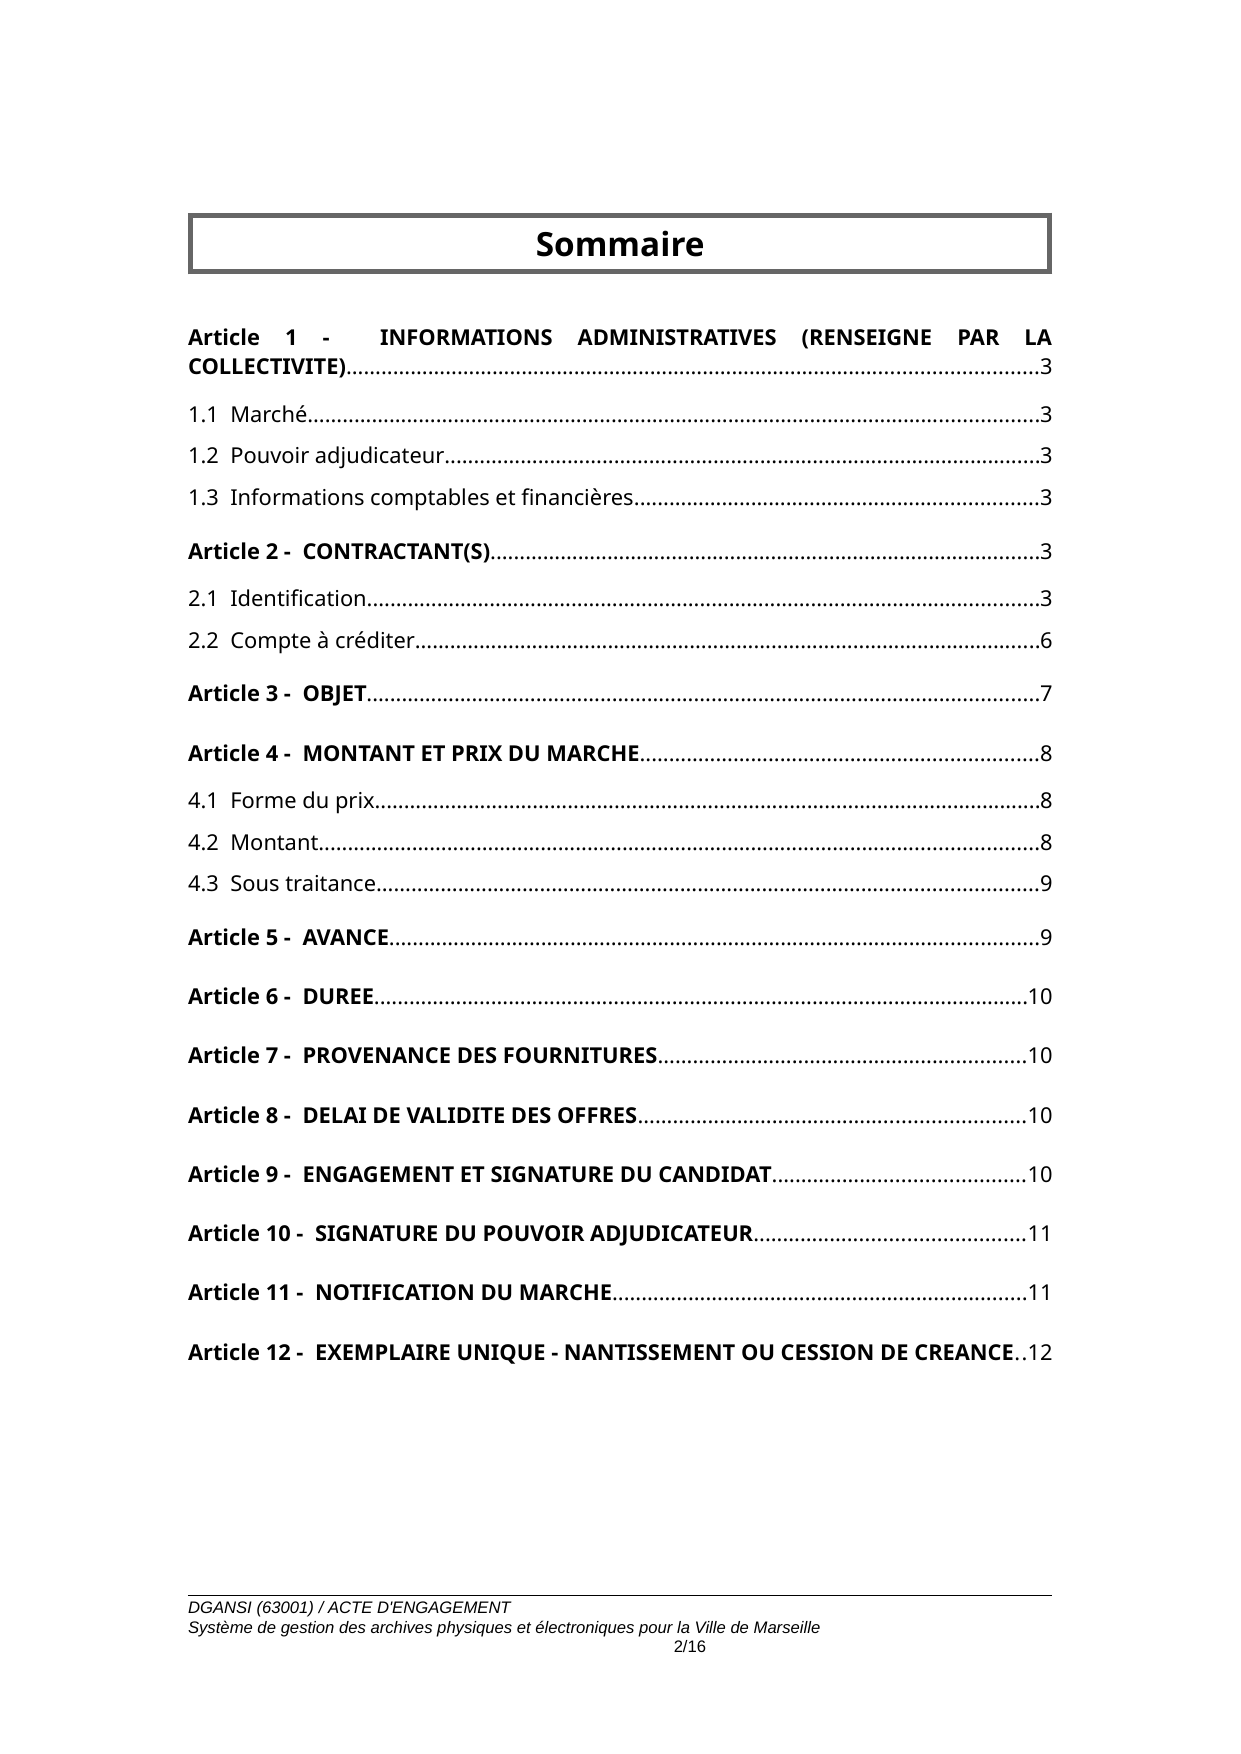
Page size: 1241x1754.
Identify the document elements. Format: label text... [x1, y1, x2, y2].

text Article 1 - INFORMATIONS ADMINISTRATIVES (RENSEIGNE PAR LA COLLECTIVITE) 3 [188, 322, 1052, 381]
text 1.3 Informations comptables et financières 3 [188, 482, 1052, 512]
text Article 8 - DELAI DE VALIDITE DES OFFRES 10 [188, 1099, 1052, 1129]
text 2.2 Compte à créditer 6 [188, 625, 1052, 654]
text Article 5 - AVANCE 9 [188, 922, 1052, 952]
text 1.2 Pouvoir adjudicateur 3 [188, 441, 1052, 470]
text 1.1 Marché 3 [188, 399, 1052, 429]
text Article 7 - PROVENANCE DES FOURNITURES 10 [188, 1040, 1052, 1070]
text Article 3 - OBJET 7 [188, 678, 1052, 708]
subtitle Sommaire [193, 218, 1047, 269]
text Article 6 - DUREE 10 [188, 981, 1052, 1011]
text Article 9 - ENGAGEMENT ET SIGNATURE DU CANDIDAT 10 [188, 1159, 1052, 1189]
text Article 2 - CONTRACTANT(S) 3 [188, 536, 1052, 565]
text Article 10 - SIGNATURE DU POUVOIR ADJUDICATEUR 11 [188, 1218, 1052, 1248]
text Article 11 - NOTIFICATION DU MARCHE 11 [188, 1277, 1052, 1307]
text 4.2 Montant 8 [188, 827, 1052, 856]
text 2.1 Identification 3 [188, 583, 1052, 613]
text 4.1 Forme du prix 8 [188, 785, 1052, 815]
text 4.3 Sous traitance 9 [188, 868, 1052, 898]
text Article 4 - MONTANT ET PRIX DU MARCHE 8 [188, 737, 1052, 767]
text Article 12 - EXEMPLAIRE UNIQUE - NANTISSEMENT OU CESSION DE CREANCE 12 [188, 1337, 1052, 1366]
